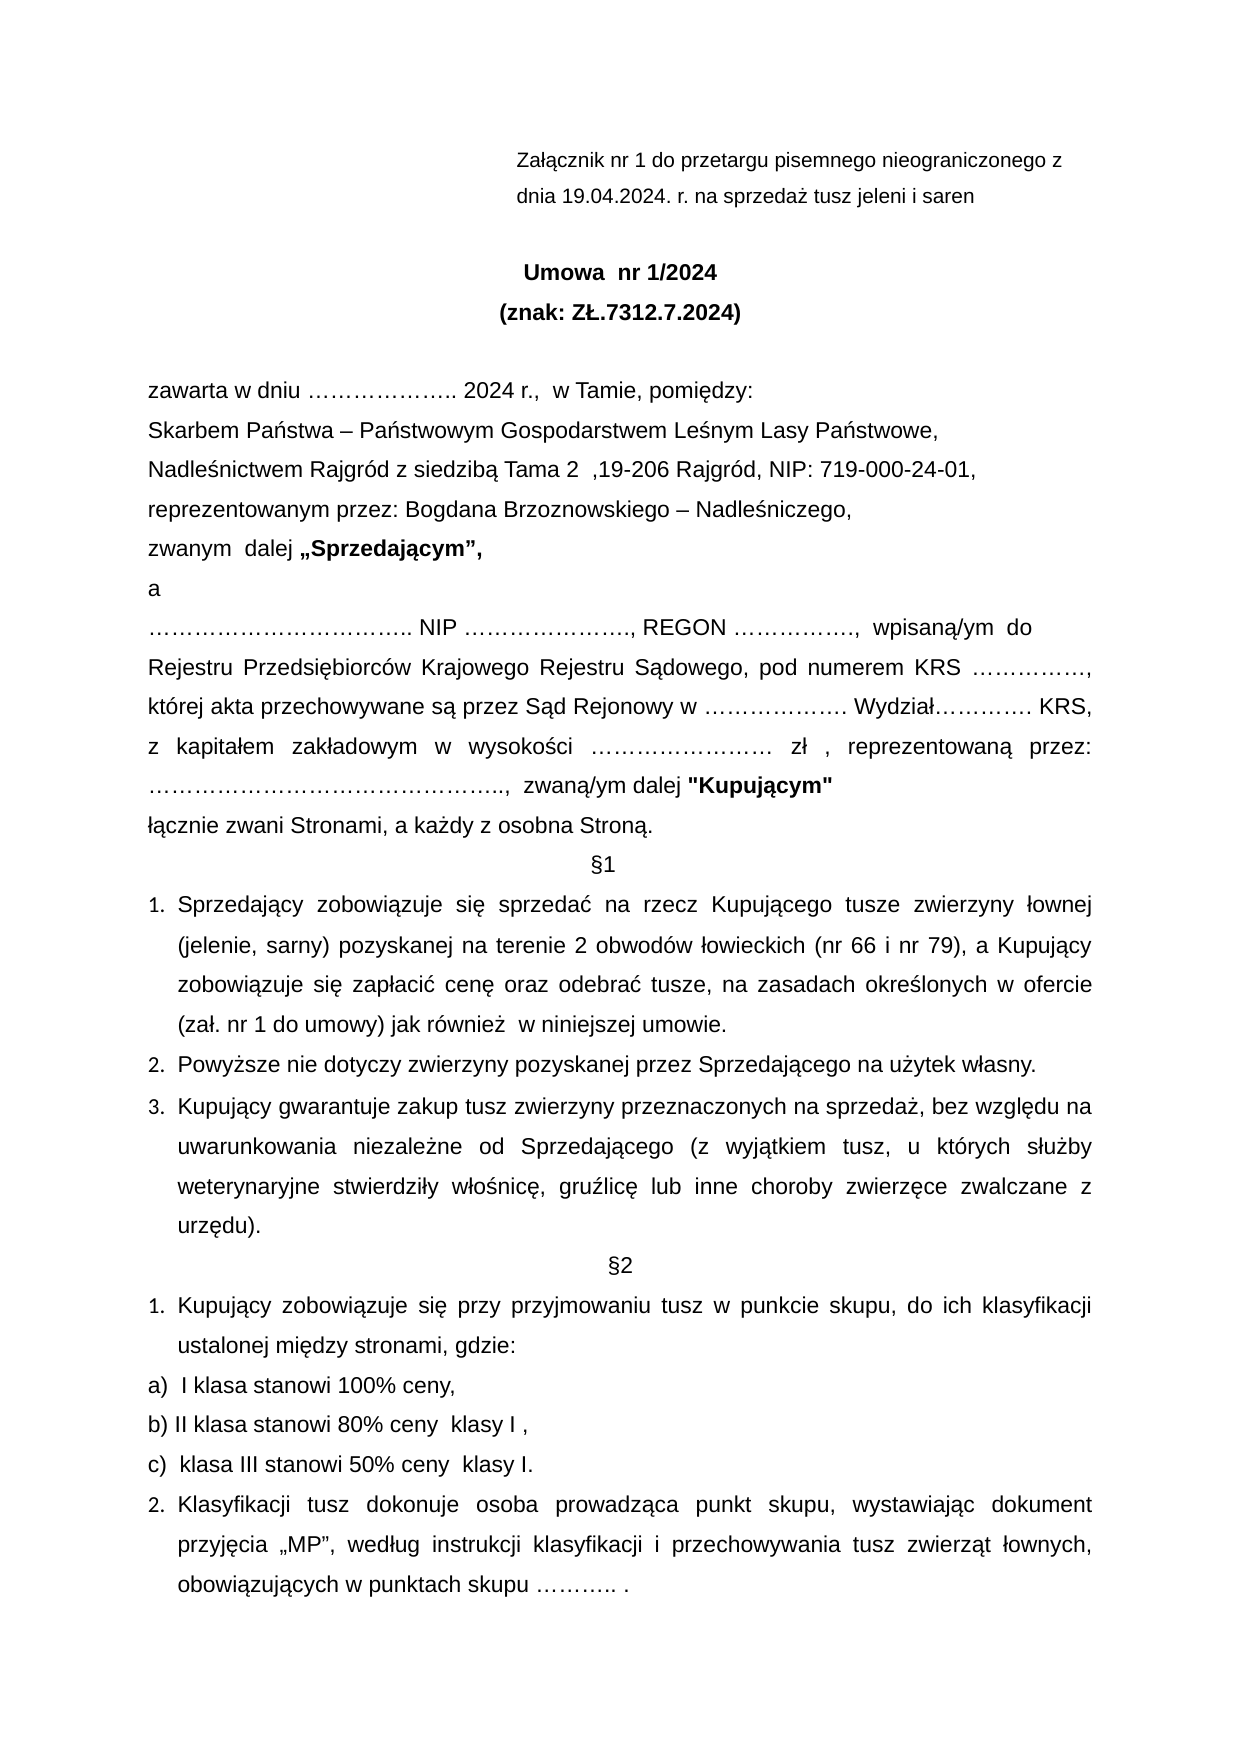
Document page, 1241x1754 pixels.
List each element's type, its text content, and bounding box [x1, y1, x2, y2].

text zawarta w dniu ……………….. 2024 r., w Tamie, pomiędzy: [148, 377, 1093, 404]
text łącznie zwani Stronami, a każdy z osobna Stroną. [148, 812, 1093, 838]
text Skarbem Państwa – Państwowym Gospodarstwem Leśnym Lasy Państwowe, Nadleśnictwem Rajgród z siedzibą Tama 2 ,19-206 Rajgród, NIP: 719-000-24-01, [148, 417, 1093, 483]
list a) I klasa stanowi 100% ceny, [148, 1372, 1093, 1398]
list Kupujący zobowiązuje się przy przyjmowaniu tusz w punkcie skupu, do ich klasyfikacji ustalonej między stronami, gdzie: [148, 1291, 1093, 1359]
text a [148, 575, 1093, 601]
text …………………………….. NIP …………………., REGON ……………., wpisaną/ym do [148, 614, 1093, 641]
text §1 [516, 851, 1093, 877]
text Załącznik nr 1 do przetargu pisemnego nieograniczonego z dnia 19.04.2024. r. na sprzedaż tusz jeleni i saren [516, 148, 1093, 207]
text zwanym dalej „Sprzedającym”, [148, 535, 1093, 562]
text §2 [148, 1252, 1093, 1278]
list Sprzedający zobowiązuje się sprzedać na rzecz Kupującego tusze zwierzyny łownej (jelenie, sarny) pozyskanej na terenie 2 obwodów łowieckich (nr 66 i nr 79), a Kupujący zobowiązuje się zapłacić cenę oraz odebrać tusze, na zasadach określonych w ofercie (zał. nr 1 do umowy) jak również w niniejszej umowie. [148, 891, 1093, 1037]
list b) II klasa stanowi 80% ceny klasy I , [148, 1411, 1093, 1438]
text Rejestru Przedsiębiorców Krajowego Rejestru Sądowego, pod numerem KRS ……………, której akta przechowywane są przez Sąd Rejonowy w ………………. Wydział…………. KRS, z kapitałem zakładowym w wysokości …………………… zł , reprezentowaną przez: ……………………………………….., zwaną/ym dalej "Kupującym" [148, 654, 1093, 798]
text Umowa nr 1/2024 [148, 259, 1093, 285]
list Powyższe nie dotyczy zwierzyny pozyskanej przez Sprzedającego na użytek własny. [148, 1050, 1093, 1078]
text (znak: ZŁ.7312.7.2024) [148, 298, 1093, 325]
text reprezentowanym przez: Bogdana Brzoznowskiego – Nadleśniczego, [148, 496, 1093, 522]
list c) klasa III stanowi 50% ceny klasy I. [148, 1451, 1093, 1477]
list Kupujący gwarantuje zakup tusz zwierzyny przeznaczonych na sprzedaż, bez względu na uwarunkowania niezależne od Sprzedającego (z wyjątkiem tusz, u których służby weterynaryjne stwierdziły włośnicę, gruźlicę lub inne choroby zwierzęce zwalczane z urzędu). [148, 1092, 1093, 1239]
list Klasyfikacji tusz dokonuje osoba prowadząca punkt skupu, wystawiając dokument przyjęcia „MP”, według instrukcji klasyfikacji i przechowywania tusz zwierząt łownych, obowiązujących w punktach skupu ……….. . [148, 1490, 1093, 1597]
